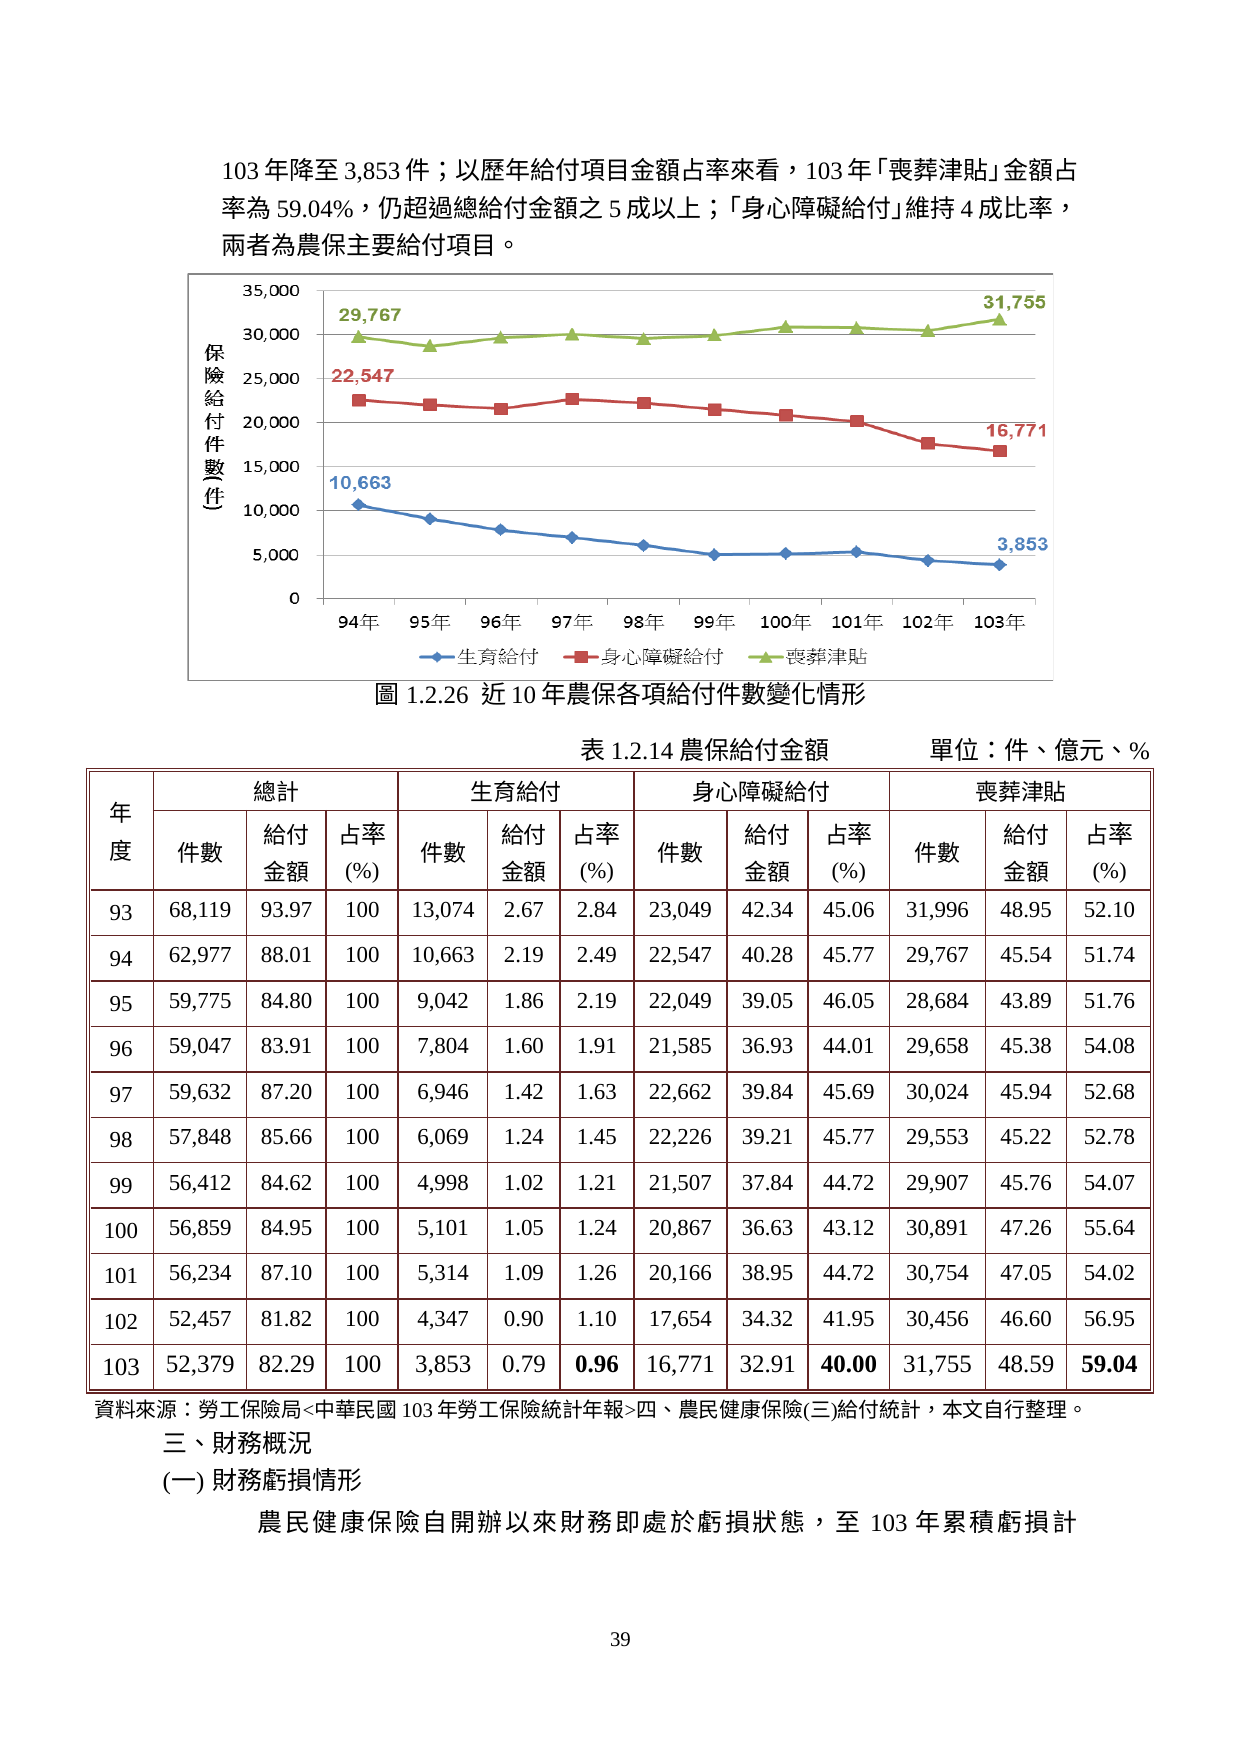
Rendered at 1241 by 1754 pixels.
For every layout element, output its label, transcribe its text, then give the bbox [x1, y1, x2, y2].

table_cell 占率 (%) [327, 811, 397, 889]
table_cell 給付金額 [986, 811, 1066, 889]
table_cell 6,069 [399, 1118, 487, 1162]
table_cell 57,848 [154, 1118, 246, 1162]
table_cell 59,775 [154, 982, 246, 1026]
table_cell 32.91 [728, 1345, 807, 1389]
table_cell 17,654 [635, 1300, 726, 1343]
table_cell 45.69 [809, 1073, 889, 1116]
table_cell 93 [90, 890, 153, 935]
table_cell 5,314 [399, 1254, 487, 1298]
table_cell 4,347 [399, 1300, 487, 1343]
table_cell 31,996 [890, 891, 985, 935]
table_cell 100 [327, 1027, 397, 1071]
table_cell 1.26 [561, 1254, 633, 1298]
table_cell 件數 [890, 811, 985, 889]
table_cell 51.76 [1067, 982, 1150, 1026]
table_cell 39.84 [728, 1073, 807, 1116]
table_cell 45.76 [986, 1163, 1066, 1207]
table_cell 52.68 [1067, 1073, 1150, 1116]
table_cell 30,456 [890, 1300, 985, 1343]
table_cell 占率 (%) [561, 811, 633, 889]
table_cell 39.21 [728, 1118, 807, 1162]
table_cell 0.79 [488, 1345, 559, 1389]
table_cell 23,049 [635, 891, 726, 935]
table_cell 22,049 [635, 982, 726, 1026]
table_cell 44.01 [809, 1027, 889, 1071]
table_cell 95 [90, 981, 153, 1026]
table_cell 45.22 [986, 1118, 1066, 1162]
picture [187, 273, 1054, 681]
table_cell 1.63 [561, 1073, 633, 1116]
table_cell 100 [327, 1118, 397, 1162]
table_header 年度 [90, 772, 153, 889]
table_cell 54.08 [1067, 1027, 1150, 1071]
table_cell 45.94 [986, 1073, 1066, 1116]
table_cell 100 [327, 1300, 397, 1343]
table_cell 件數 [635, 811, 726, 889]
table_cell 68,119 [154, 891, 246, 935]
table_cell 40.00 [809, 1345, 889, 1389]
table_header 總計 [154, 772, 397, 810]
text 資料來源：勞工保險局<中華民國103年勞工保險統計年報>四、農民健康保險(三)給付統計，本文自行整理。 [89, 1394, 1128, 1424]
table_cell 52,457 [154, 1300, 246, 1343]
table_cell 22,226 [635, 1118, 726, 1162]
table_cell 36.93 [728, 1027, 807, 1071]
table_cell 47.05 [986, 1254, 1066, 1298]
table_cell 6,946 [399, 1073, 487, 1116]
table_cell 30,891 [890, 1209, 985, 1253]
table_header 生育給付 [399, 772, 633, 810]
table_cell 94 [90, 936, 153, 980]
table_cell 100 [327, 1209, 397, 1253]
table_cell 0.90 [488, 1300, 559, 1343]
text 表1.2.14 農保給付金額 單位：件、億元、% [162, 730, 1149, 767]
table_cell 56,412 [154, 1163, 246, 1207]
table_cell 59.04 [1067, 1345, 1150, 1389]
table_cell 55.64 [1067, 1209, 1150, 1253]
table_cell 59,632 [154, 1073, 246, 1116]
table_cell 1.42 [488, 1073, 559, 1116]
table_cell 1.24 [561, 1209, 633, 1253]
table_cell 0.96 [561, 1345, 633, 1389]
table_cell 2.49 [561, 936, 633, 980]
table_cell 45.77 [809, 1118, 889, 1162]
table_cell 45.54 [986, 936, 1066, 980]
table_cell 1.21 [561, 1163, 633, 1207]
table_cell 38.95 [728, 1254, 807, 1298]
table_cell 46.60 [986, 1300, 1066, 1343]
table_cell 1.91 [561, 1027, 633, 1071]
text 圖 1.2.26 近10年農保各項給付件數變化情形 [162, 675, 1078, 711]
table_cell 1.45 [561, 1118, 633, 1162]
table_cell 43.89 [986, 982, 1066, 1026]
table_cell 56,234 [154, 1254, 246, 1298]
table_cell 102 [90, 1299, 153, 1343]
table_cell 件數 [399, 811, 487, 889]
table_cell 40.28 [728, 936, 807, 980]
table_cell 1.60 [488, 1027, 559, 1071]
table_cell 1.05 [488, 1209, 559, 1253]
table_cell 2.19 [561, 982, 633, 1026]
table_cell 1.24 [488, 1118, 559, 1162]
table_cell 51.74 [1067, 936, 1150, 980]
table_cell 占率 (%) [809, 811, 889, 889]
table_cell 2.67 [488, 891, 559, 935]
table_cell 56,859 [154, 1209, 246, 1253]
table_cell 16,771 [635, 1345, 726, 1389]
table_cell 9,042 [399, 982, 487, 1026]
text 農民健康保險自開辦以來財務即處於虧損狀態，至103年累積虧損計 [207, 1498, 1078, 1539]
table_cell 88.01 [247, 936, 325, 980]
table_cell 45.38 [986, 1027, 1066, 1071]
table_cell 54.02 [1067, 1254, 1150, 1298]
table_cell 100 [327, 891, 397, 935]
table_cell 56.95 [1067, 1300, 1150, 1343]
table_cell 84.80 [247, 982, 325, 1026]
table_cell 100 [327, 1073, 397, 1116]
table_cell 81.82 [247, 1300, 325, 1343]
table_cell 44.72 [809, 1163, 889, 1207]
table_cell 46.05 [809, 982, 889, 1026]
table_cell 20,166 [635, 1254, 726, 1298]
table_cell 47.26 [986, 1209, 1066, 1253]
table_cell 10,663 [399, 936, 487, 980]
table_cell 52,379 [154, 1345, 246, 1389]
table_cell 37.84 [728, 1163, 807, 1207]
table_cell 52.10 [1067, 891, 1150, 935]
table_cell 100 [327, 1254, 397, 1298]
table_cell 45.77 [809, 936, 889, 980]
table_cell 3,853 [399, 1345, 487, 1389]
table_cell 給付金額 [728, 811, 807, 889]
table_cell 7,804 [399, 1027, 487, 1071]
table_cell 34.32 [728, 1300, 807, 1343]
table_cell 4,998 [399, 1163, 487, 1207]
table_cell 1.02 [488, 1163, 559, 1207]
table_cell 42.34 [728, 891, 807, 935]
table_cell 62,977 [154, 936, 246, 980]
table_header 喪葬津貼 [890, 772, 1150, 810]
table_cell 31,755 [890, 1345, 985, 1389]
table_cell 48.59 [986, 1345, 1066, 1389]
table_cell 43.12 [809, 1209, 889, 1253]
table_cell 給付金額 [247, 811, 325, 889]
table_cell 件數 [154, 811, 246, 889]
table_cell 21,507 [635, 1163, 726, 1207]
table_cell 21,585 [635, 1027, 726, 1071]
table_cell 100 [327, 936, 397, 980]
table_cell 1.86 [488, 982, 559, 1026]
table_cell 1.09 [488, 1254, 559, 1298]
table_cell 87.10 [247, 1254, 325, 1298]
table_cell 36.63 [728, 1209, 807, 1253]
table_cell 29,767 [890, 936, 985, 980]
table_cell 13,074 [399, 891, 487, 935]
table_cell 29,658 [890, 1027, 985, 1071]
table_cell 45.06 [809, 891, 889, 935]
table_cell 占率 (%) [1067, 811, 1150, 889]
table_cell 100 [327, 982, 397, 1026]
table_cell 85.66 [247, 1118, 325, 1162]
table_cell 54.07 [1067, 1163, 1150, 1207]
table_cell 30,754 [890, 1254, 985, 1298]
table_cell 59,047 [154, 1027, 246, 1071]
table_cell 20,867 [635, 1209, 726, 1253]
table_cell 100 [90, 1208, 153, 1253]
table_cell 96 [90, 1027, 153, 1071]
table_cell 98 [90, 1118, 153, 1162]
list 財務虧損情形 [162, 1460, 1078, 1498]
text 103年降至3,853件；以歷年給付項目金額占率來看，103年「喪葬津貼」金額占率為59.04%，仍超過總給付金額之5成以上；「身心障礙給付」維持4成比率，兩者為農保主要給付項目。 [221, 150, 1078, 262]
table_cell 84.95 [247, 1209, 325, 1253]
table_cell 82.29 [247, 1345, 325, 1389]
table_cell 30,024 [890, 1073, 985, 1116]
table_cell 103 [90, 1345, 153, 1389]
table_cell 44.72 [809, 1254, 889, 1298]
table_cell 87.20 [247, 1073, 325, 1116]
table_cell 101 [90, 1254, 153, 1298]
table_cell 52.78 [1067, 1118, 1150, 1162]
table_cell 給付金額 [488, 811, 559, 889]
table_cell 100 [327, 1163, 397, 1207]
table_cell 100 [327, 1345, 397, 1389]
table_cell 83.91 [247, 1027, 325, 1071]
table_cell 99 [90, 1163, 153, 1207]
table_cell 29,553 [890, 1118, 985, 1162]
table_cell 22,547 [635, 936, 726, 980]
table_cell 29,907 [890, 1163, 985, 1207]
table_cell 22,662 [635, 1073, 726, 1116]
table_cell 2.84 [561, 891, 633, 935]
table_cell 5,101 [399, 1209, 487, 1253]
table_cell 39.05 [728, 982, 807, 1026]
table_cell 28,684 [890, 982, 985, 1026]
table_header 身心障礙給付 [635, 772, 889, 810]
table_cell 41.95 [809, 1300, 889, 1343]
table_cell 93.97 [247, 891, 325, 935]
table_cell 2.19 [488, 936, 559, 980]
table_cell 1.10 [561, 1300, 633, 1343]
table_cell 48.95 [986, 891, 1066, 935]
text 三、財務概況 [162, 1424, 1128, 1460]
table_cell 84.62 [247, 1163, 325, 1207]
table_cell 97 [90, 1072, 153, 1116]
